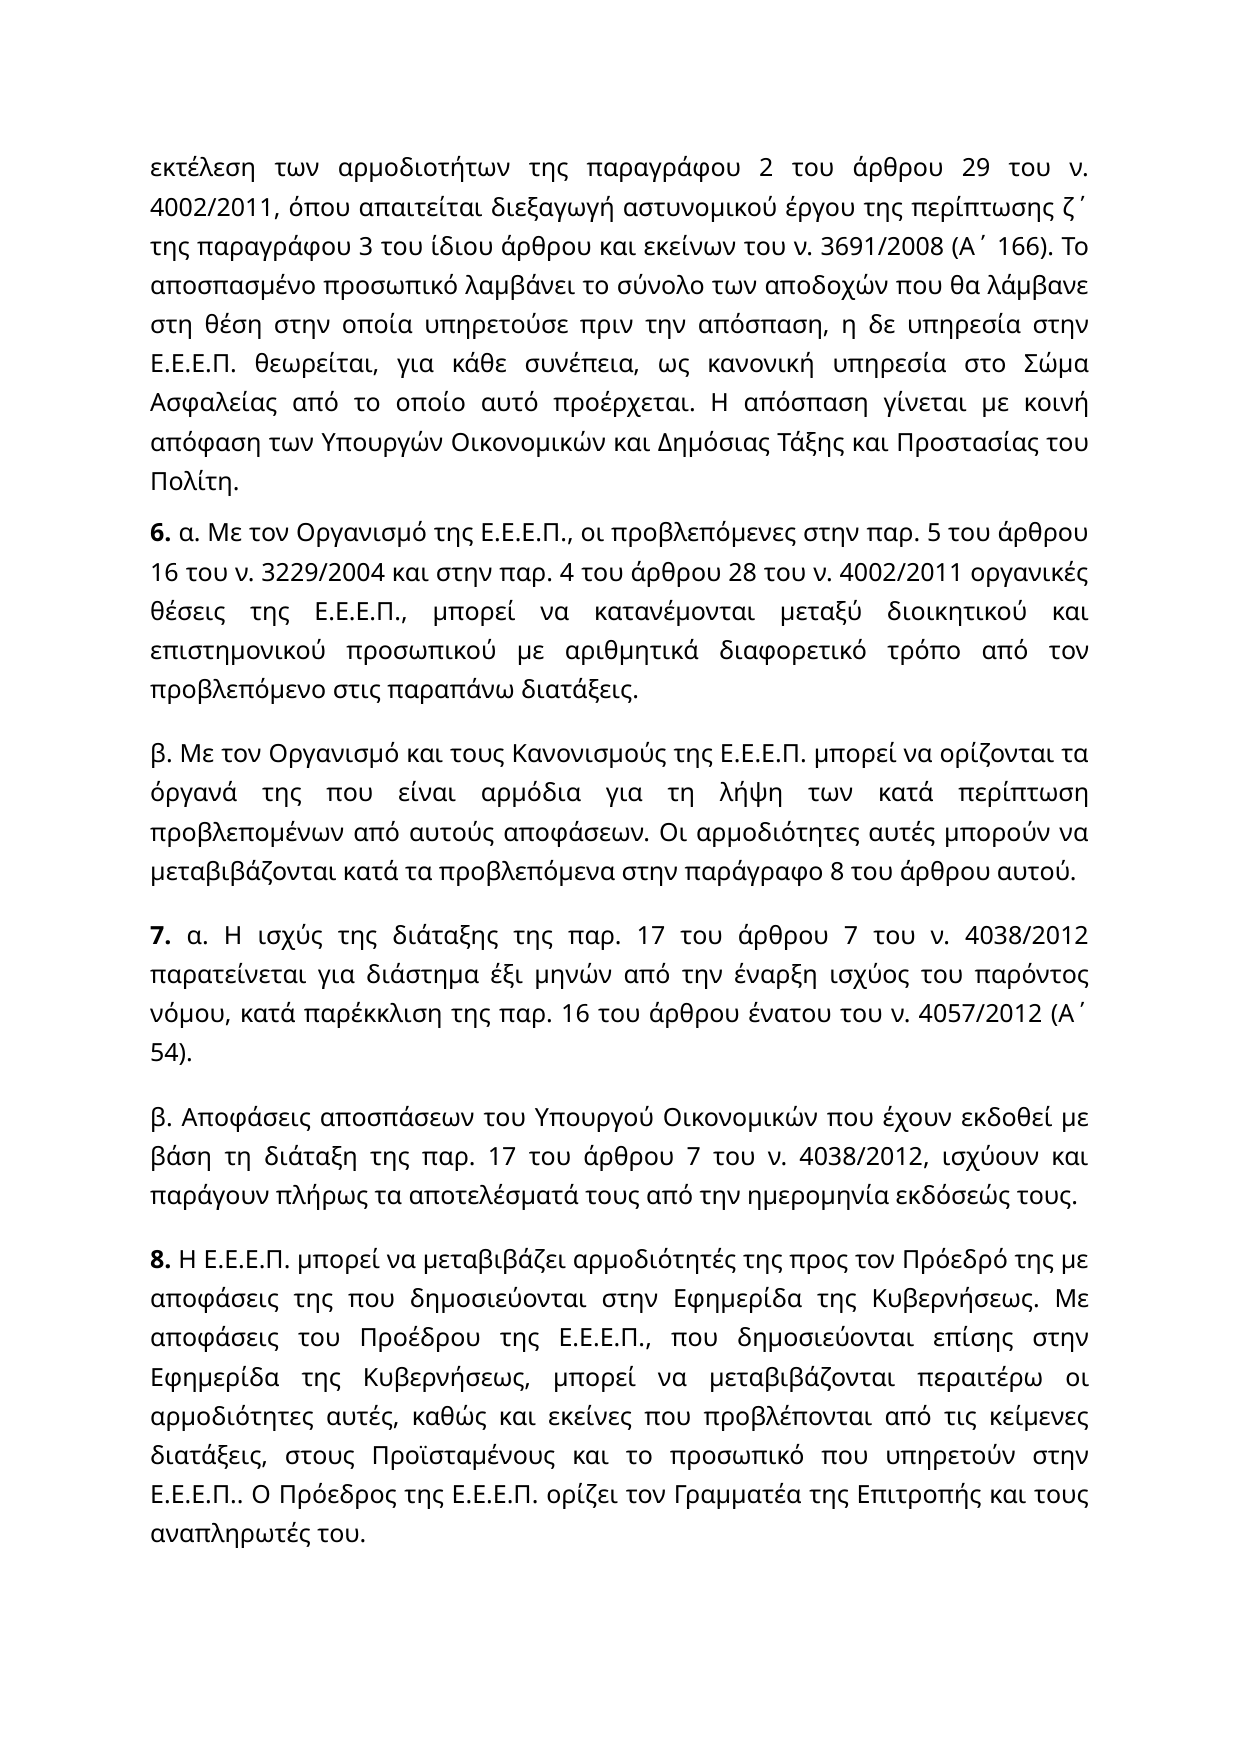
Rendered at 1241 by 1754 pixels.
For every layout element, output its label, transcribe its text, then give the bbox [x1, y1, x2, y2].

text β. Αποφάσεις αποσπάσεων του Υπουργού Οικονομικών που έχουν εκδοθεί με βάση τη διάταξη της παρ. 17 του άρθρου 7 του ν. 4038/2012, ισχύουν και παράγουν πλήρως τα αποτελέσματά τους από την ημερομηνία εκδόσεώς τους. [150, 1099, 1090, 1212]
text β. Με τον Οργανισμό και τους Κανονισμούς της Ε.Ε.Ε.Π. μπορεί να ορίζονται τα όργανά της που είναι αρμόδια για τη λήψη των κατά περίπτωση προβλεπομένων από αυτούς αποφάσεων. Οι αρμοδιότητες αυτές μπορούν να μεταβιβάζονται κατά τα προβλεπόμενα στην παράγραφο 8 του άρθρου αυτού. [150, 736, 1090, 887]
text 8. H Ε.Ε.Ε.Π. μπορεί να μεταβιβάζει αρμοδιότητές της προς τον Πρόεδρό της με αποφάσεις της που δημοσιεύονται στην Εφημερίδα της Κυβερνήσεως. Με αποφάσεις του Προέδρου της Ε.Ε.Ε.Π., που δημοσιεύονται επίσης στην Εφημερίδα της Κυβερνήσεως, μπορεί να μεταβιβάζονται περαιτέρω οι αρμοδιότητες αυτές, καθώς και εκείνες που προβλέπονται από τις κείμενες διατάξεις, στους Προϊσταμένους και το προσωπικό που υπηρετούν στην Ε.Ε.Ε.Π.. Ο Πρόεδρος της Ε.Ε.Ε.Π. ορίζει τον Γραμματέα της Επιτροπής και τους αναπληρωτές του. [150, 1242, 1090, 1550]
text 6. α. Με τον Οργανισμό της Ε.Ε.Ε.Π., οι προβλεπόμενες στην παρ. 5 του άρθρου 16 του ν. 3229/2004 και στην παρ. 4 του άρθρου 28 του ν. 4002/2011 οργανικές θέσεις της Ε.Ε.Ε.Π., μπορεί να κατανέμονται μεταξύ διοικητικού και επιστημονικού προσωπικού με αριθμητικά διαφορετικό τρόπο από τον προβλεπόμενο στις παραπάνω διατάξεις. [150, 515, 1090, 706]
text 7. α. Η ισχύς της διάταξης της παρ. 17 του άρθρου 7 του ν. 4038/2012 παρατείνεται για διάστημα έξι μηνών από την έναρξη ισχύος του παρόντος νόμου, κατά παρέκκλιση της παρ. 16 του άρθρου ένατου του ν. 4057/2012 (Α΄ 54). [150, 917, 1090, 1069]
text εκτέλεση των αρμοδιοτήτων της παραγράφου 2 του άρθρου 29 του ν. 4002/2011, όπου απαιτείται διεξαγωγή αστυνομικού έργου της περίπτωσης ζ΄ της παραγράφου 3 του ίδιου άρθρου και εκείνων του ν. 3691/2008 (Α΄ 166). Το αποσπασμένο προσωπικό λαμβάνει το σύνολο των αποδοχών που θα λάμβανε στη θέση στην οποία υπηρετούσε πριν την απόσπαση, η δε υπηρεσία στην Ε.Ε.Ε.Π. θεωρείται, για κάθε συνέπεια, ως κανονική υπηρεσία στο Σώμα Ασφαλείας από το οποίο αυτό προέρχεται. Η απόσπαση γίνεται με κοινή απόφαση των Υπουργών Οικονομικών και Δημόσιας Τάξης και Προστασίας του Πολίτη. [150, 150, 1090, 497]
